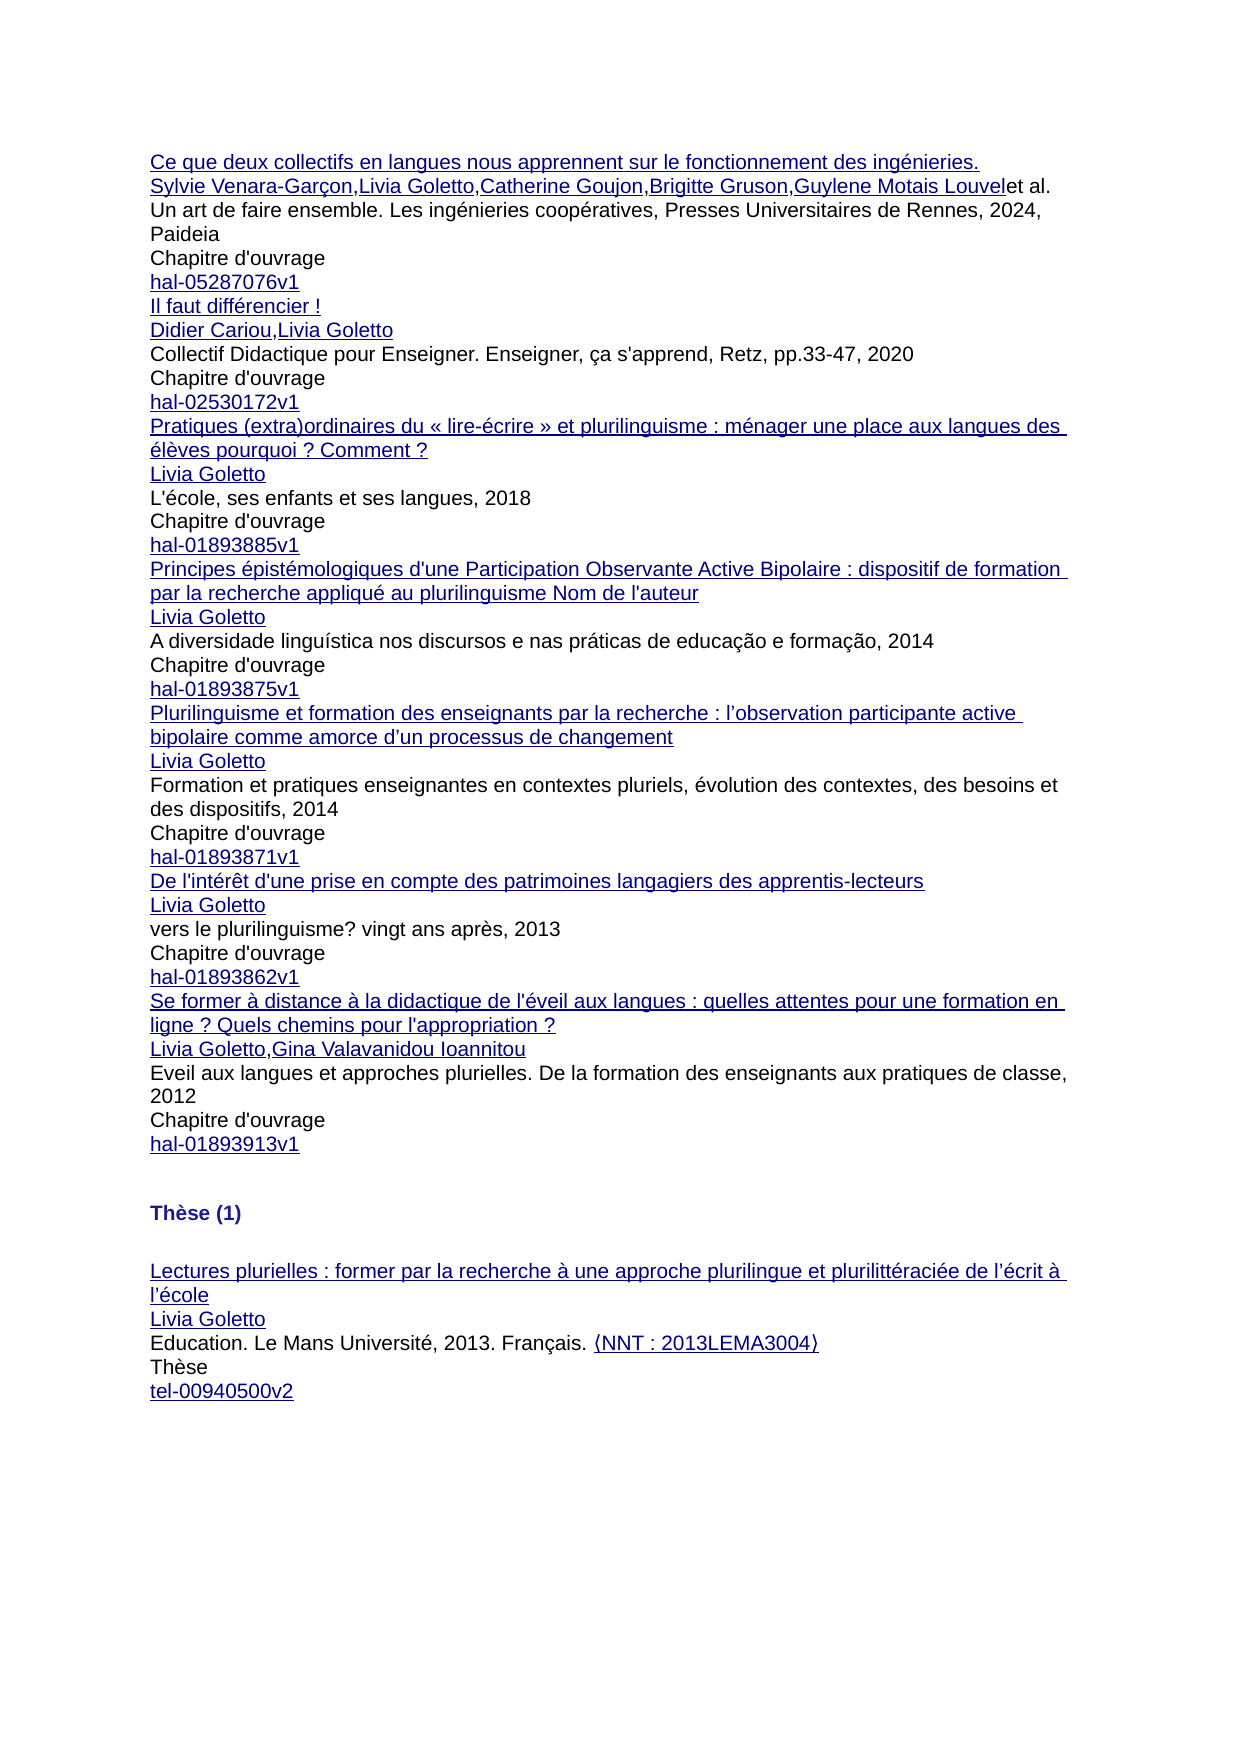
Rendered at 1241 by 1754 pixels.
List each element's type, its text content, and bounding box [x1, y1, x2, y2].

table_cell Se former à distance à la didactique de l'éveil aux langues : quelles attentes pour une formation en ligne ? Quels chemins pour l'appropriation ? Livia Goletto,Gina Valavanidou Ioannitou Eveil aux langues et approches plurielles. De la formation des enseignants aux pratiques de classe, 2012 Chapitre d'ouvrage hal-01893913v1 [150, 989, 1090, 1156]
table_cell De l'intérêt d'une prise en compte des patrimoines langagiers des apprentis-lecteurs Livia Goletto vers le plurilinguisme? vingt ans après, 2013 Chapitre d'ouvrage hal-01893862v1 [150, 869, 1090, 988]
subtitle Thèse (1) [150, 1201, 1090, 1225]
table_header Lectures plurielles : former par la recherche à une approche plurilingue et plurilittéraciée de l’écrit à l’école Livia Goletto Education. Le Mans Université, 2013. Français. ⟨NNT : 2013LEMA3004⟩ Thèse tel-00940500v2 [150, 1259, 1090, 1403]
table_cell Pratiques (extra)ordinaires du « lire-écrire » et plurilinguisme : ménager une place aux langues des élèves pourquoi ? Comment ? Livia Goletto L'école, ses enfants et ses langues, 2018 Chapitre d'ouvrage hal-01893885v1 [150, 414, 1090, 557]
table_cell Principes épistémologiques d'une Participation Observante Active Bipolaire : dispositif de formation par la recherche appliqué au plurilinguisme Nom de l'auteur Livia Goletto A diversidade linguística nos discursos e nas práticas de educação e formação, 2014 Chapitre d'ouvrage hal-01893875v1 [150, 557, 1090, 701]
table_cell Plurilinguisme et formation des enseignants par la recherche : l’observation participante active bipolaire comme amorce d’un processus de changement Livia Goletto Formation et pratiques enseignantes en contextes pluriels, évolution des contextes, des besoins et des dispositifs, 2014 Chapitre d'ouvrage hal-01893871v1 [150, 701, 1090, 869]
table_header Ce que deux collectifs en langues nous apprennent sur le fonctionnement des ingénieries. Sylvie Venara-Garçon,Livia Goletto,Catherine Goujon,Brigitte Gruson,Guylene Motais Louvelet al. Un art de faire ensemble. Les ingénieries coopératives, Presses Universitaires de Rennes, 2024, Paideia Chapitre d'ouvrage hal-05287076v1 [150, 150, 1090, 294]
table_cell Il faut différencier ! Didier Cariou,Livia Goletto Collectif Didactique pour Enseigner. Enseigner, ça s'apprend, Retz, pp.33-47, 2020 Chapitre d'ouvrage hal-02530172v1 [150, 294, 1090, 413]
